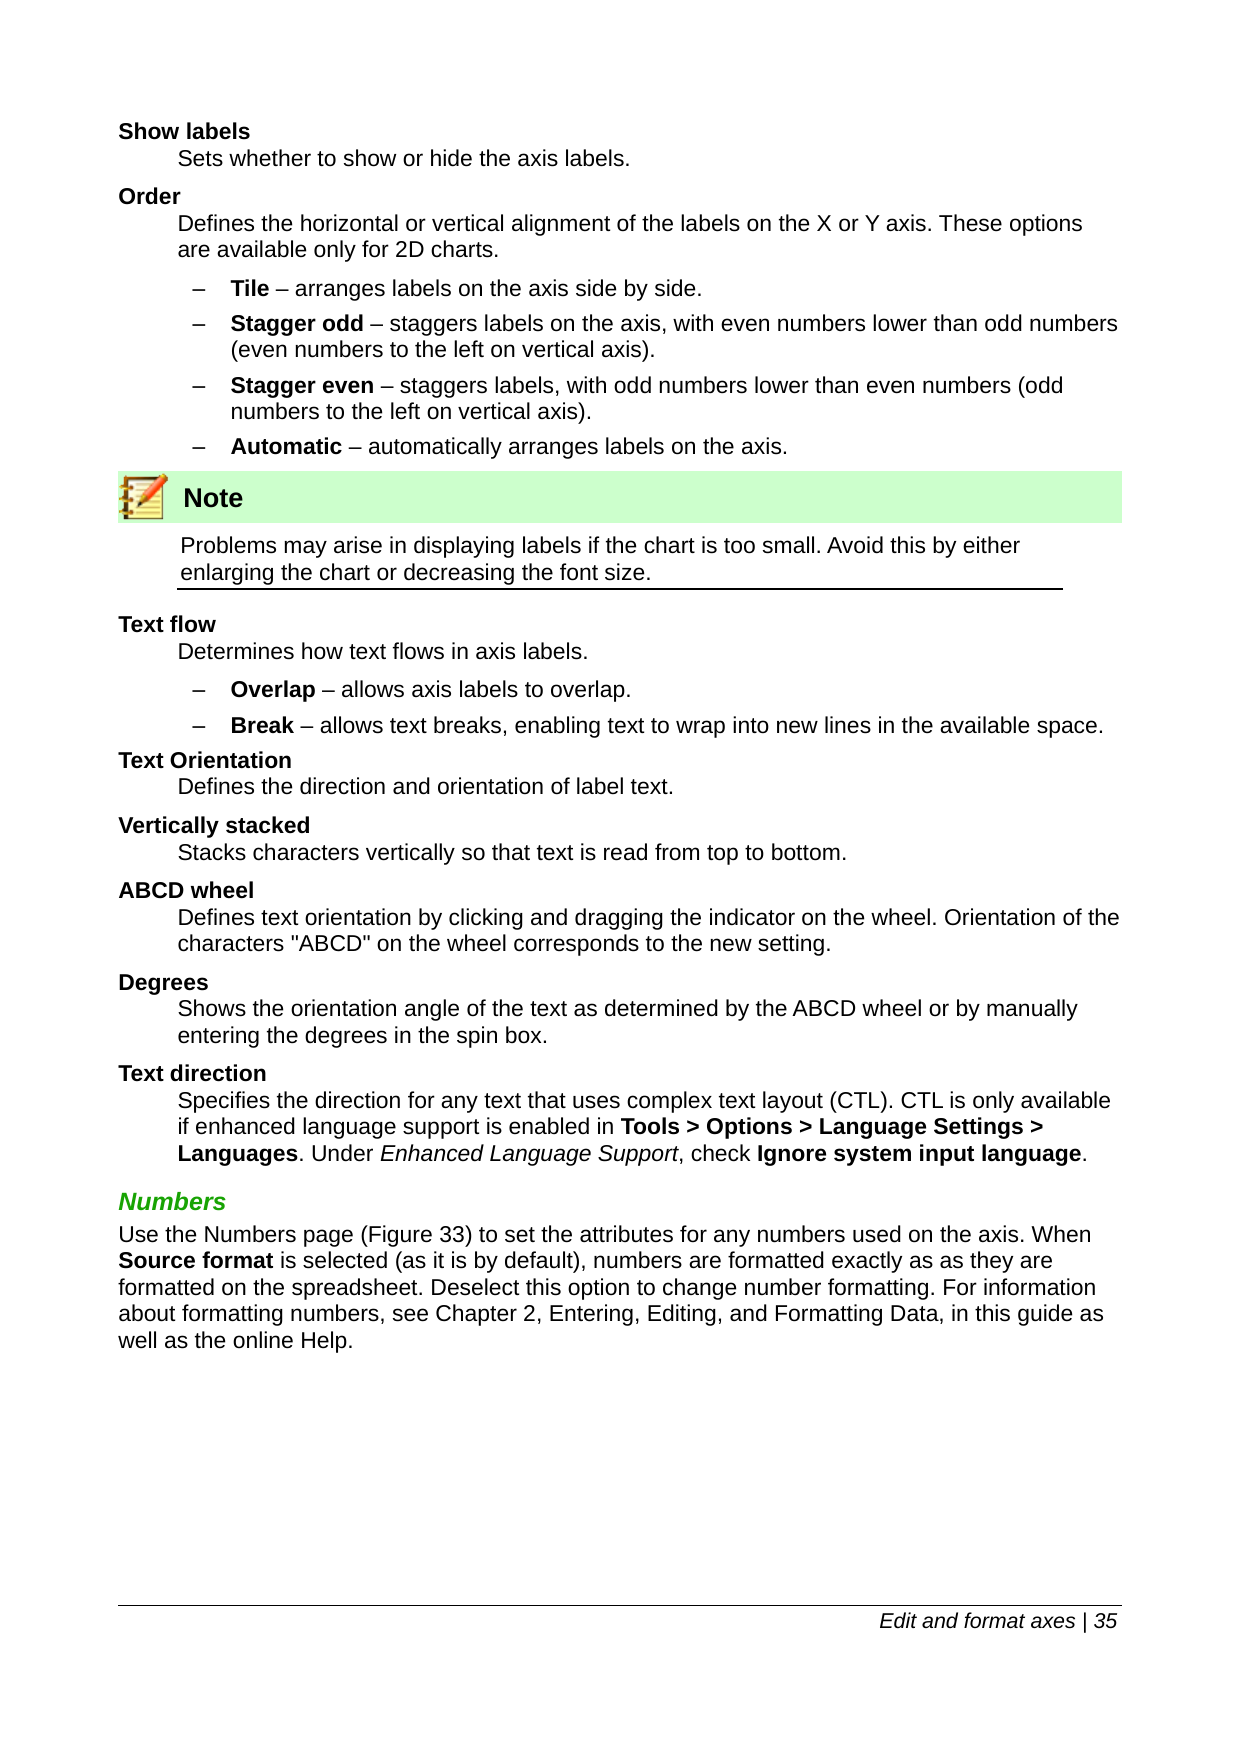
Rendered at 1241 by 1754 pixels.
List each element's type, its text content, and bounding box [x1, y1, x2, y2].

text Sets whether to show or hide the axis labels. [177, 144, 1122, 171]
picture [119, 472, 170, 523]
list Stagger even – staggers labels, with odd numbers lower than even numbers (odd numbers to the left on vertical axis). [192, 372, 1122, 424]
text Shows the orientation angle of the text as determined by the ABCD wheel or by manually entering the degrees in the spin box. [177, 995, 1122, 1048]
text Determines how text flows in axis labels. [177, 638, 1122, 664]
text Defines the direction and orientation of label text. [177, 773, 1122, 799]
text Text Orientation [118, 747, 1122, 773]
text ABCD wheel [118, 877, 1122, 904]
text Specifies the direction for any text that uses complex text layout (CTL). CTL is only available if enhanced language support is enabled in Tools > Options > Language Settings > Languages. Under Enhanced Language Support, check Ignore system input language. [177, 1087, 1122, 1166]
list Stagger odd – staggers labels on the axis, with even numbers lower than odd numbers (even numbers to the left on vertical axis). [192, 310, 1122, 363]
text Problems may arise in displaying labels if the chart is too small. Avoid this by either enlarging the chart or decreasing the font size. [177, 529, 1063, 588]
list Overlap – allows axis labels to overlap. [192, 676, 1122, 703]
subtitle Note [118, 471, 1122, 523]
text Use the Numbers page (Figure 33) to set the attributes for any numbers used on the axis. When Source format is selected (as it is by default), numbers are formatted exactly as as they are formatted on the spreadsheet. Deselect this option to change number formatting. For information about formatting numbers, see Chapter 2, Entering, Editing, and Formatting Data, in this guide as well as the online Help. [118, 1221, 1122, 1353]
subtitle Numbers [118, 1186, 1122, 1215]
text Degrees [118, 969, 1122, 995]
text Defines text orientation by clicking and dragging the indicator on the wheel. Orientation of the characters "ABCD" on the wheel corresponds to the new setting. [177, 904, 1122, 956]
text Defines the horizontal or vertical alignment of the labels on the X or Y axis. These options are available only for 2D charts. [177, 210, 1122, 262]
text Text direction [118, 1060, 1122, 1087]
text Vertically stacked [118, 812, 1122, 838]
list Break – allows text breaks, enabling text to wrap into new lines in the available space. [192, 712, 1122, 738]
text Stacks characters vertically so that text is read from top to bottom. [177, 838, 1122, 865]
list Tile – arranges labels on the axis side by side. [192, 275, 1122, 301]
text Order [118, 183, 1122, 210]
text Text flow [118, 611, 1122, 638]
text Show labels [118, 118, 1122, 144]
list Automatic – automatically arranges labels on the axis. [192, 433, 1122, 459]
